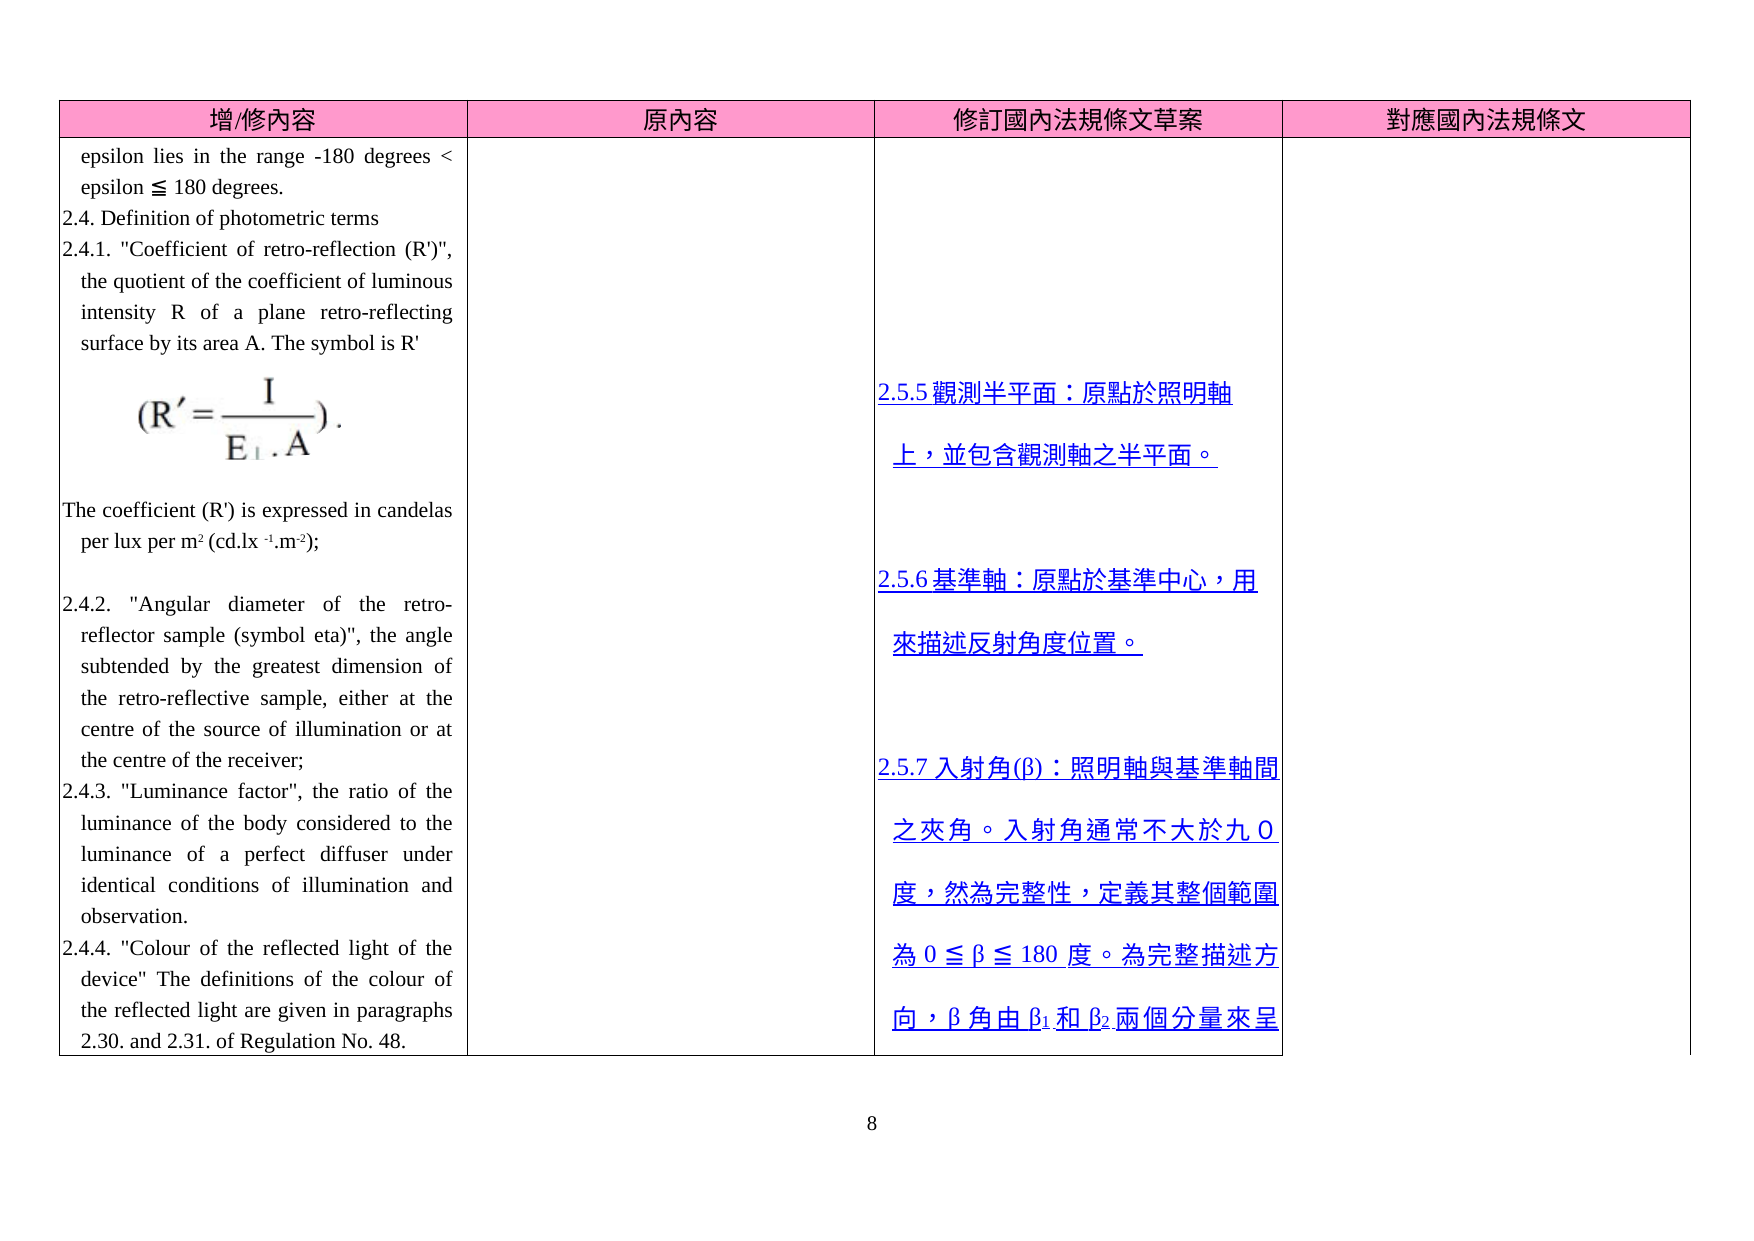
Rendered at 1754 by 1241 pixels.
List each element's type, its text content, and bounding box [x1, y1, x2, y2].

table_header 增/修內容 [60, 101, 467, 137]
table_cell [468, 138, 874, 1055]
table_header 原內容 [468, 101, 874, 137]
table_header 修訂國內法規條文草案 [875, 101, 1282, 137]
table_cell 2.5.5觀測半平面：原點於照明軸上，並包含觀測軸之半平面。 2.5.6基準軸：原點於基準中心，用來描述反射角度位置。 2.5.7入射角(β)：照明軸與基準軸間之夾角。入射角通常不大於九０度，然為完整性，定義其整個範圍為0 ≦ β ≦ 180 度。為完整描述方向，β角由β1和β2兩個分量來呈 [875, 138, 1282, 1055]
table_cell epsilon lies in the range -180 degrees < epsilon ≦ 180 degrees. 2.4. Definition of photometric terms 2.4.1. "Coefficient of retro-reflection (R')", the quotient of the coefficient of luminous intensity R of a plane retro-reflecting surface by its area A. The symbol is R' The coefficient (R') is expressed in candelas per lux per m2 (cd.lx -1.m-2); 2.4.2. "Angular diameter of the retro-reflector sample (symbol eta)", the angle subtended by the greatest dimension of the retro-reflective sample, either at the centre of the source of illumination or at the centre of the receiver; 2.4.3. "Luminance factor", the ratio of the luminance of the body considered to the luminance of a perfect diffuser under identical conditions of illumination and observation. 2.4.4. "Colour of the reflected light of the device" The definitions of the colour of the reflected light are given in paragraphs 2.30. and 2.31. of Regulation No. 48. [60, 138, 467, 1055]
table_cell [1283, 138, 1690, 1055]
table_header 對應國內法規條文 [1283, 101, 1690, 137]
